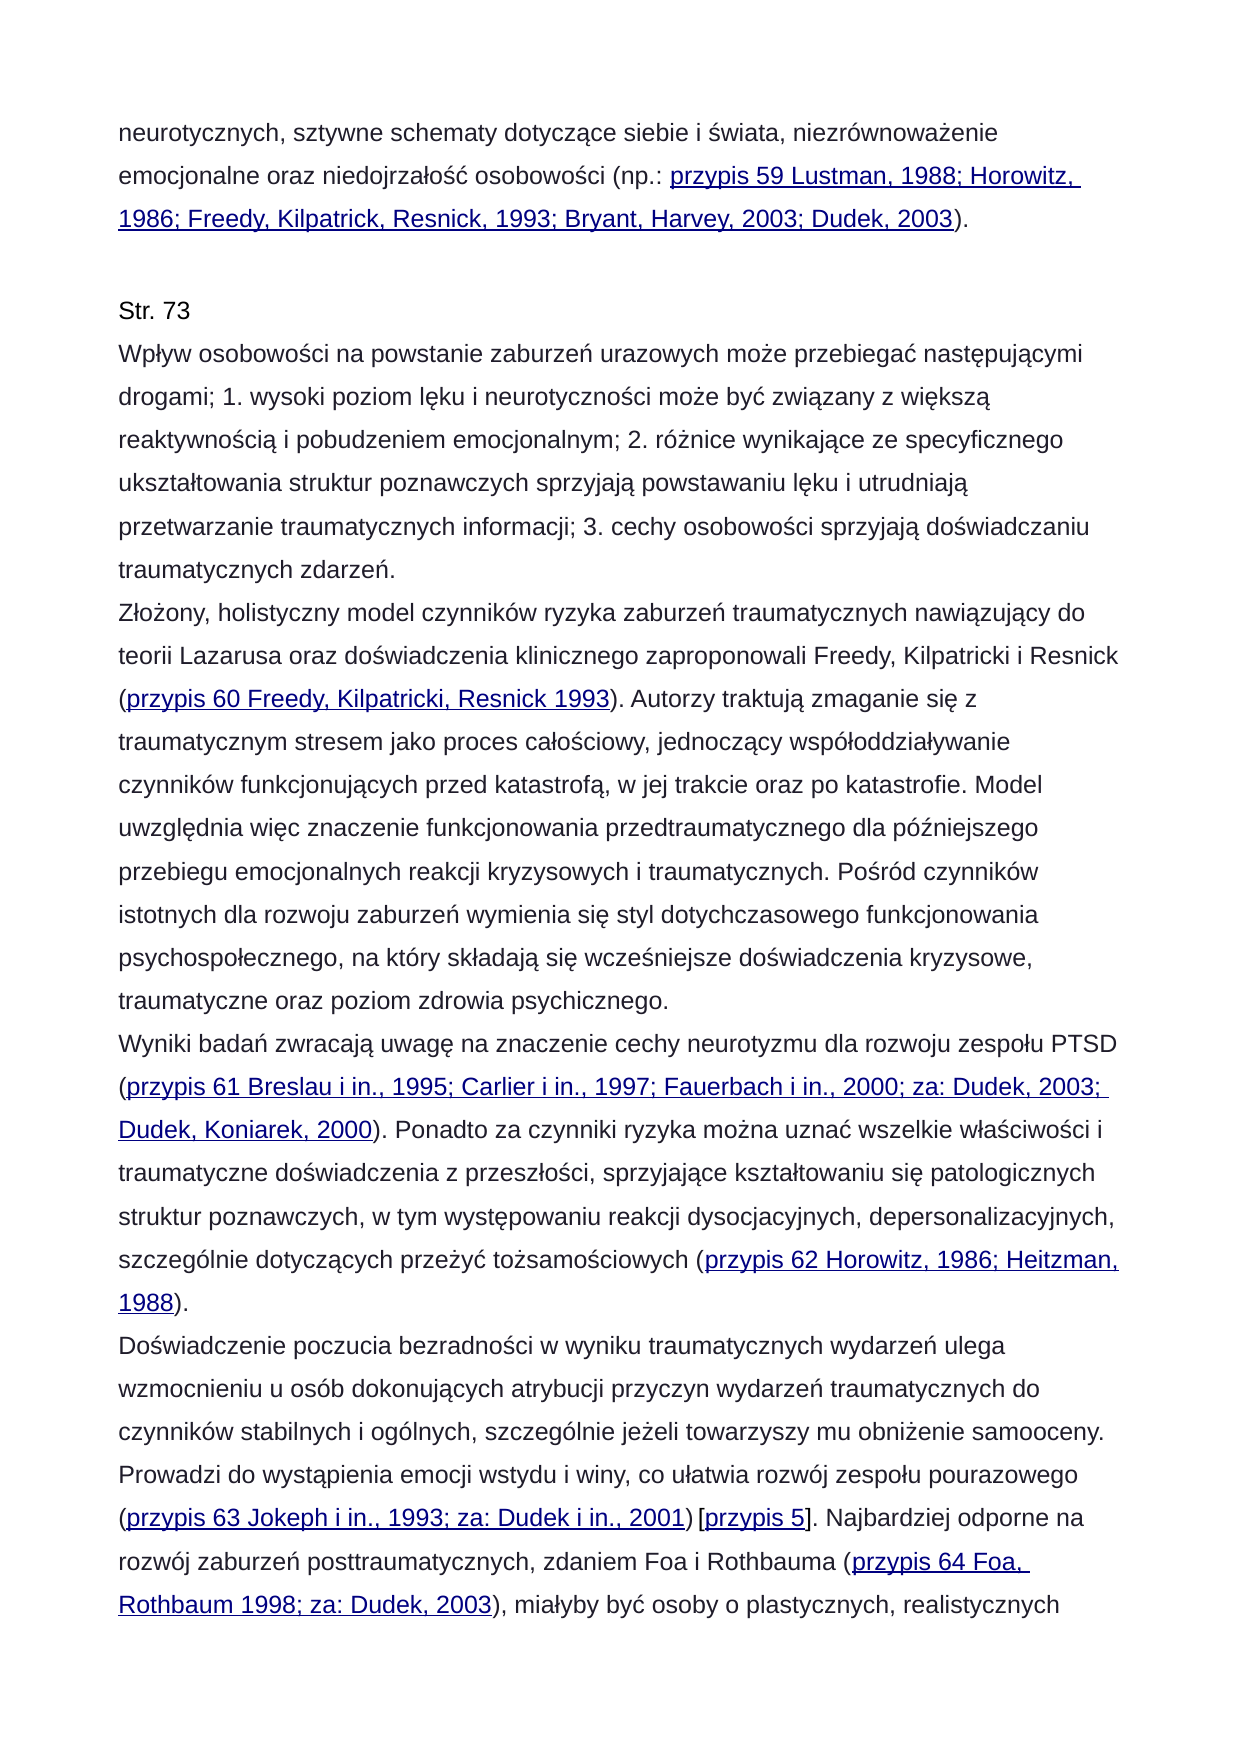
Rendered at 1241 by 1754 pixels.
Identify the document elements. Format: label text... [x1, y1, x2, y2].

text Doświadczenie poczucia bezradności w wyniku traumatycznych wydarzeń ulega wzmocnieniu u osób dokonujących atrybucji przyczyn wydarzeń traumatycznych do czynników stabilnych i ogólnych, szczególnie jeżeli towarzyszy mu obniżenie samooceny. Prowadzi do wystąpienia emocji wstydu i winy, co ułatwia rozwój zespołu pourazowego (przypis 63 Jokeph i in., 1993; za: Dudek i in., 2001) [przypis 5]. Najbardziej odporne na rozwój zaburzeń posttraumatycznych, zdaniem Foa i Rothbauma (przypis 64 Foa, Rothbaum 1998; za: Dudek, 2003), miałyby być osoby o plastycznych, realistycznych [118, 1331, 1122, 1618]
text neurotycznych, sztywne schematy dotyczące siebie i świata, niezrównoważenie emocjonalne oraz niedojrzałość osobowości (np.: przypis 59 Lustman, 1988; Horowitz, 1986; Freedy, Kilpatrick, Resnick, 1993; Bryant, Harvey, 2003; Dudek, 2003). [118, 118, 1122, 233]
text Str. 73 [118, 296, 1122, 325]
text Wpływ osobowości na powstanie zaburzeń urazowych może przebiegać następującymi drogami; 1. wysoki poziom lęku i neurotyczności może być związany z większą reaktywnością i pobudzeniem emocjonalnym; 2. różnice wynikające ze specyficznego ukształtowania struktur poznawczych sprzyjają powstawaniu lęku i utrudniają przetwarzanie traumatycznych informacji; 3. cechy osobowości sprzyjają doświadczaniu traumatycznych zdarzeń. [118, 339, 1122, 583]
text Złożony, holistyczny model czynników ryzyka zaburzeń traumatycznych nawiązujący do teorii Lazarusa oraz doświadczenia klinicznego zaproponowali Freedy, Kilpatricki i Resnick (przypis 60 Freedy, Kilpatricki, Resnick 1993). Autorzy traktują zmaganie się z traumatycznym stresem jako proces całościowy, jednoczący współoddziaływanie czynników funkcjonujących przed katastrofą, w jej trakcie oraz po katastrofie. Model uwzględnia więc znaczenie funkcjonowania przedtraumatycznego dla późniejszego przebiegu emocjonalnych reakcji kryzysowych i traumatycznych. Pośród czynników istotnych dla rozwoju zaburzeń wymienia się styl dotychczasowego funkcjonowania psychospołecznego, na który składają się wcześniejsze doświadczenia kryzysowe, traumatyczne oraz poziom zdrowia psychicznego. [118, 598, 1122, 1015]
text Wyniki badań zwracają uwagę na znaczenie cechy neurotyzmu dla rozwoju zespołu PTSD (przypis 61 Breslau i in., 1995; Carlier i in., 1997; Fauerbach i in., 2000; za: Dudek, 2003; Dudek, Koniarek, 2000). Ponadto za czynniki ryzyka można uznać wszelkie właściwości i traumatyczne doświadczenia z przeszłości, sprzyjające kształtowaniu się patologicznych struktur poznawczych, w tym występowaniu reakcji dysocjacyjnych, depersonalizacyjnych, szczególnie dotyczących przeżyć tożsamościowych (przypis 62 Horowitz, 1986; Heitzman, 1988). [118, 1029, 1122, 1317]
